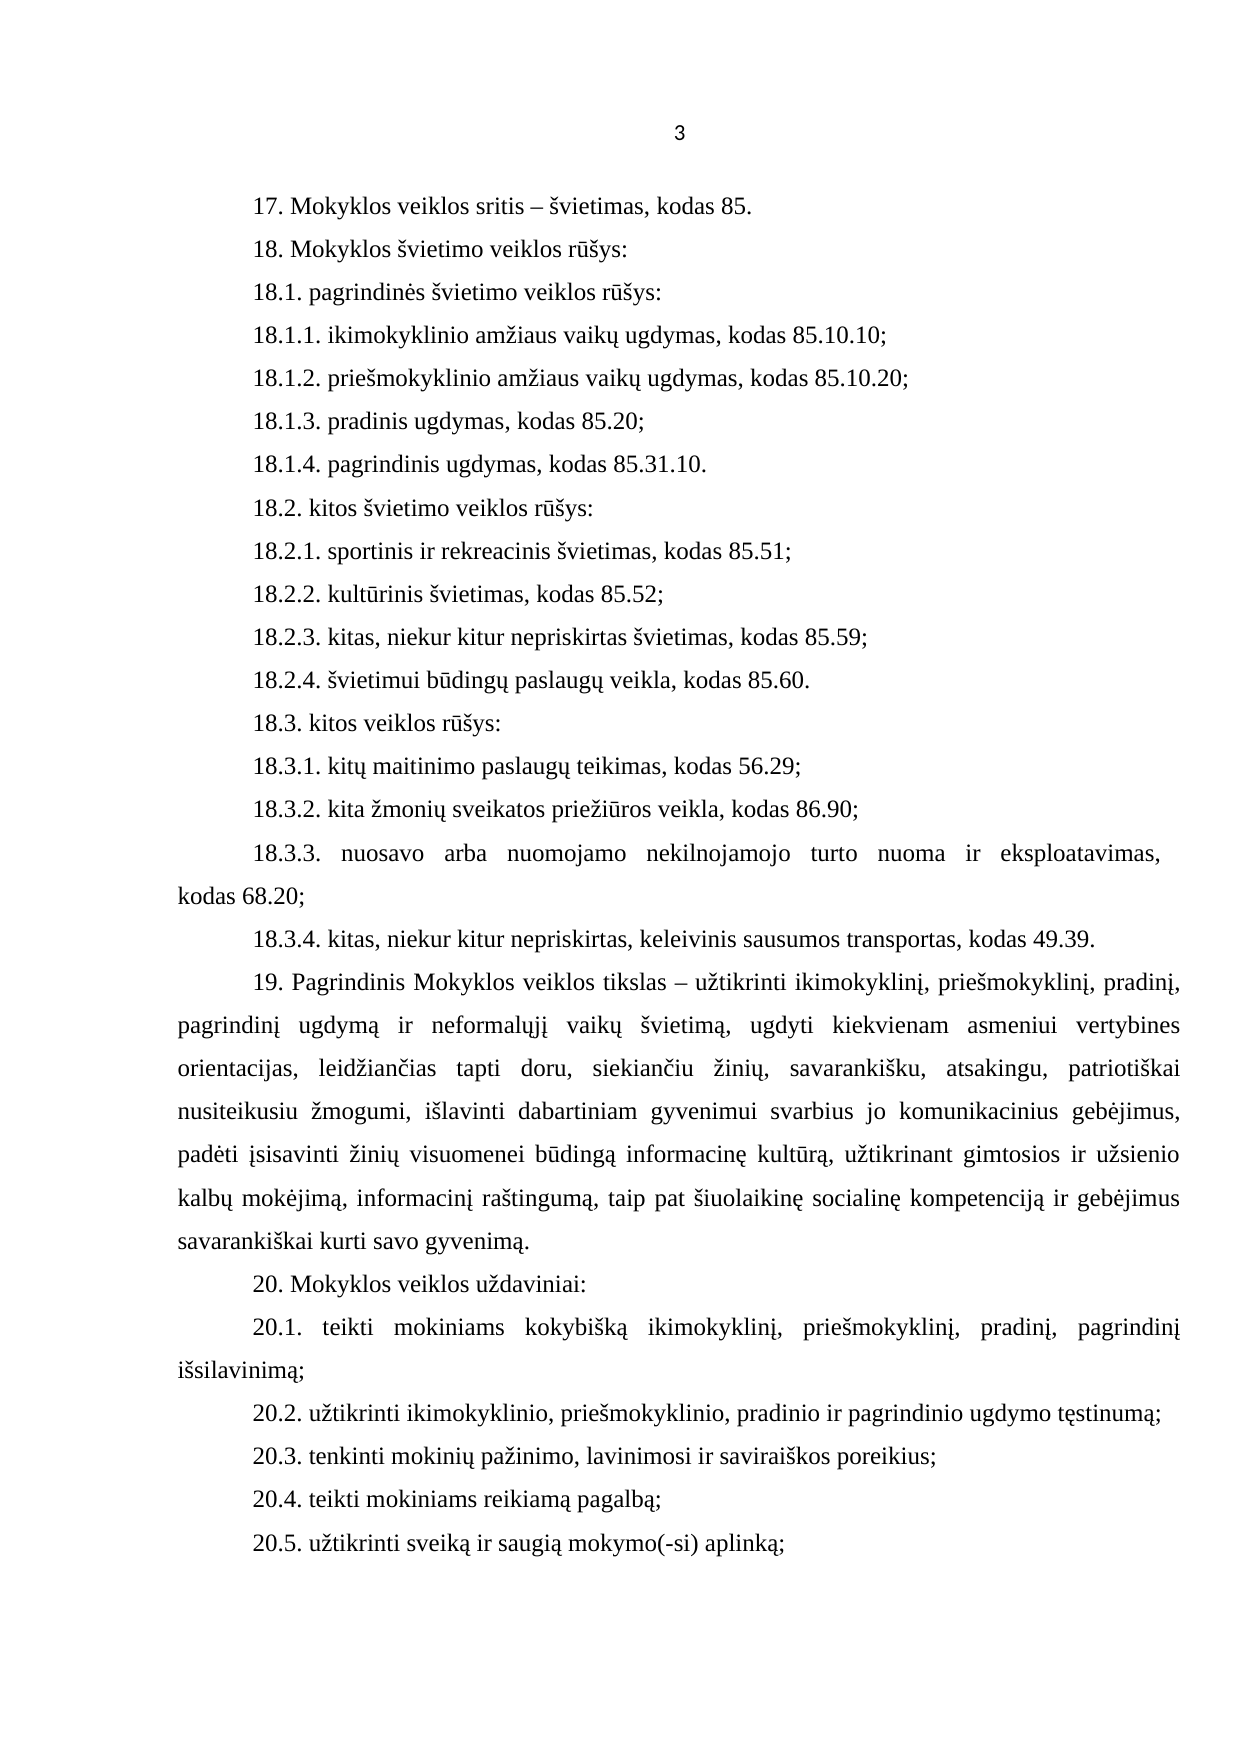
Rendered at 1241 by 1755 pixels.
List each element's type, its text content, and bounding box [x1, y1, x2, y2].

text 18.2.2. kultūrinis švietimas, kodas 85.52; [177, 579, 1181, 608]
text 18.3. kitos veiklos rūšys: [177, 708, 1181, 737]
text 17. Mokyklos veiklos sritis – švietimas, kodas 85. [177, 191, 1181, 219]
text 18.2.4. švietimui būdingų paslaugų veikla, kodas 85.60. [177, 665, 1181, 694]
text 20.5. užtikrinti sveiką ir saugią mokymo(-si) aplinką; [177, 1528, 1181, 1556]
text 18.3.3. nuosavo arba nuomojamo nekilnojamojo turto nuoma ir eksploatavimas, kodas 68.20; [177, 838, 1181, 909]
text 18.2.1. sportinis ir rekreacinis švietimas, kodas 85.51; [177, 536, 1181, 564]
text 18.2.3. kitas, niekur kitur nepriskirtas švietimas, kodas 85.59; [177, 622, 1181, 651]
text 19. Pagrindinis Mokyklos veiklos tikslas – užtikrinti ikimokyklinį, priešmokyklinį, pradinį, pagrindinį ugdymą ir neformalųjį vaikų švietimą, ugdyti kiekvienam asmeniui vertybines orientacijas, leidžiančias tapti doru, siekiančiu žinių, savarankišku, atsakingu, patriotiškai nusiteikusiu žmogumi, išlavinti dabartiniam gyvenimui svarbius jo komunikacinius gebėjimus, padėti įsisavinti žinių visuomenei būdingą informacinę kultūrą, užtikrinant gimtosios ir užsienio kalbų mokėjimą, informacinį raštingumą, taip pat šiuolaikinę socialinę kompetenciją ir gebėjimus savarankiškai kurti savo gyvenimą. [177, 967, 1181, 1254]
text 18.1.3. pradinis ugdymas, kodas 85.20; [177, 406, 1181, 435]
text 18. Mokyklos švietimo veiklos rūšys: [177, 234, 1181, 263]
text 20. Mokyklos veiklos uždaviniai: [177, 1269, 1181, 1298]
text 20.3. tenkinti mokinių pažinimo, lavinimosi ir saviraiškos poreikius; [177, 1441, 1181, 1470]
text 18.3.1. kitų maitinimo paslaugų teikimas, kodas 56.29; [177, 751, 1181, 780]
text 18.1.4. pagrindinis ugdymas, kodas 85.31.10. [177, 449, 1181, 478]
text 20.2. užtikrinti ikimokyklinio, priešmokyklinio, pradinio ir pagrindinio ugdymo tęstinumą; [177, 1398, 1181, 1427]
text 18.1.2. priešmokyklinio amžiaus vaikų ugdymas, kodas 85.10.20; [177, 363, 1181, 392]
text 18.1. pagrindinės švietimo veiklos rūšys: [177, 277, 1181, 306]
text 18.2. kitos švietimo veiklos rūšys: [177, 493, 1181, 521]
text 18.3.2. kita žmonių sveikatos priežiūros veikla, kodas 86.90; [177, 794, 1181, 823]
text 20.4. teikti mokiniams reikiamą pagalbą; [177, 1484, 1181, 1513]
text 20.1. teikti mokiniams kokybišką ikimokyklinį, priešmokyklinį, pradinį, pagrindinį išsilavinimą; [177, 1312, 1181, 1384]
text 18.1.1. ikimokyklinio amžiaus vaikų ugdymas, kodas 85.10.10; [177, 320, 1181, 349]
text 18.3.4. kitas, niekur kitur nepriskirtas, keleivinis sausumos transportas, kodas 49.39. [177, 924, 1181, 953]
